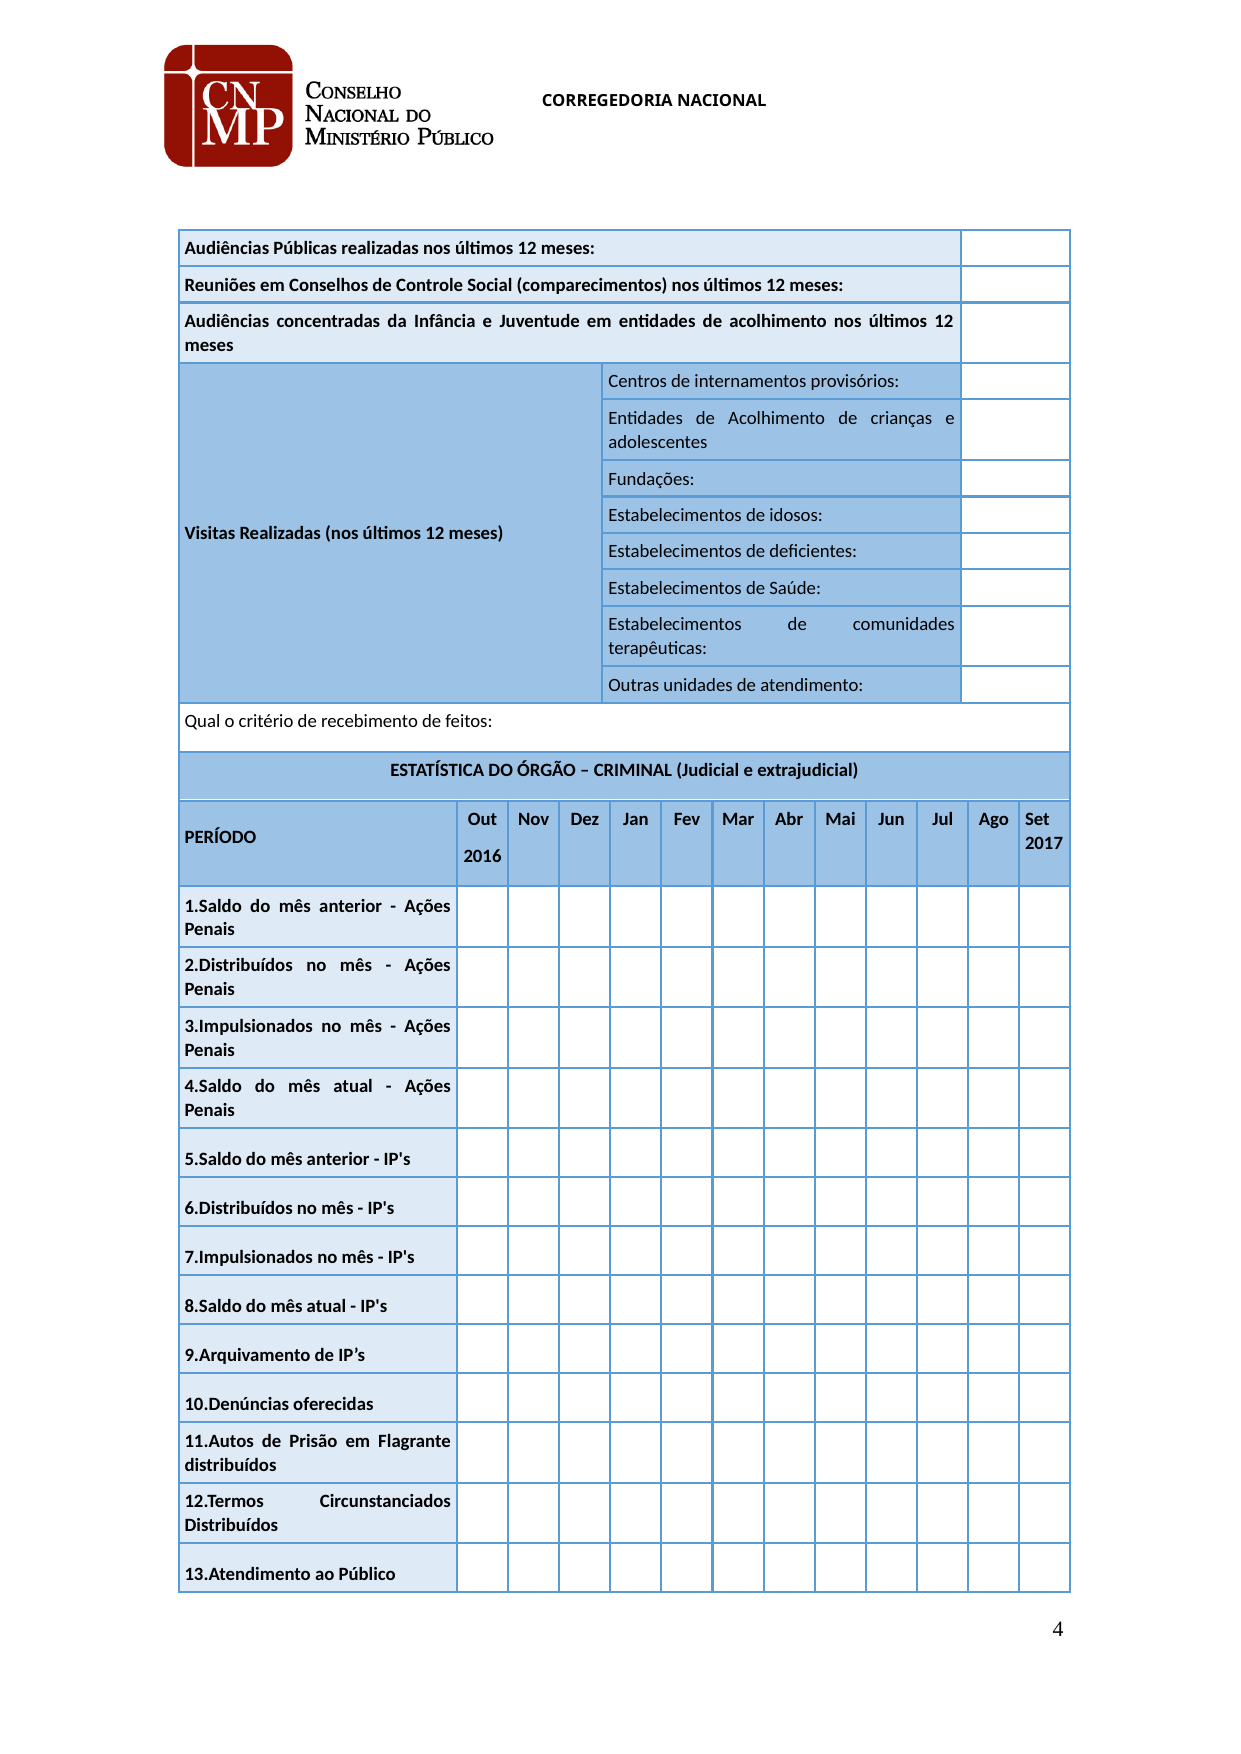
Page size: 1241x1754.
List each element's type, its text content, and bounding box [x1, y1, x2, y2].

table_cell [611, 887, 660, 946]
table_cell [867, 1129, 916, 1176]
table_cell [560, 1544, 609, 1591]
table_cell Centros de internamentos provisórios: [603, 364, 960, 398]
table_cell [458, 887, 507, 946]
table_cell [560, 1227, 609, 1274]
table_cell [662, 1276, 711, 1323]
table_cell [611, 1276, 660, 1323]
table_cell [662, 1544, 711, 1591]
table_cell [816, 1544, 865, 1591]
table_cell Estabelecimentos de comunidades terapêuticas: [603, 607, 960, 665]
table_cell [458, 1227, 507, 1274]
table_cell [509, 1178, 558, 1225]
table_cell Outras unidades de atendimento: [603, 667, 960, 702]
table_cell [509, 1276, 558, 1323]
table_cell [867, 1178, 916, 1225]
table_cell [765, 1374, 814, 1421]
table_cell Fundações: [603, 461, 960, 495]
table_cell ESTATÍSTICA DO ÓRGÃO – CRIMINAL (Judicial e extrajudicial) [180, 753, 1069, 799]
table_cell 9.Arquivamento de IP’s [180, 1325, 456, 1372]
table_cell [662, 1008, 711, 1067]
table_cell Set 2017 [1020, 802, 1069, 885]
table_cell Out 2016 [458, 802, 507, 885]
table_cell 10.Denúncias oferecidas [180, 1374, 456, 1421]
table_cell [1020, 1484, 1069, 1542]
table_cell [611, 1008, 660, 1067]
table_cell [962, 231, 1069, 265]
table_cell Jan [611, 802, 660, 885]
table_cell [662, 1423, 711, 1482]
table_cell [962, 534, 1069, 568]
table_cell [560, 948, 609, 1006]
table_cell [714, 1069, 763, 1127]
table_cell [560, 1276, 609, 1323]
table_cell 11.Autos de Prisão em Flagrante distribuídos [180, 1423, 456, 1482]
table_cell [918, 1069, 967, 1127]
table_cell [714, 1008, 763, 1067]
table_cell Dez [560, 802, 609, 885]
table_cell [765, 1227, 814, 1274]
table_cell [714, 1374, 763, 1421]
table_cell [867, 948, 916, 1006]
table_cell [458, 1544, 507, 1591]
table_cell [918, 887, 967, 946]
table_cell [962, 461, 1069, 495]
table_cell [509, 1325, 558, 1372]
table_cell [867, 1374, 916, 1421]
table_cell [560, 1484, 609, 1542]
table_cell [714, 1227, 763, 1274]
table_cell [1020, 1325, 1069, 1372]
table_cell [969, 948, 1018, 1006]
table_cell [714, 948, 763, 1006]
table_cell [816, 1008, 865, 1067]
table_cell [867, 1276, 916, 1323]
table_cell [714, 1484, 763, 1542]
table_cell 1.Saldo do mês anterior - Ações Penais [180, 887, 456, 946]
table_cell [918, 1423, 967, 1482]
table_cell [969, 1374, 1018, 1421]
table_cell [611, 1069, 660, 1127]
table_cell [662, 1129, 711, 1176]
table_cell [509, 887, 558, 946]
table_cell [560, 887, 609, 946]
table_cell Estabelecimentos de idosos: [603, 498, 960, 532]
table_cell [867, 1008, 916, 1067]
table_cell [662, 1069, 711, 1127]
table_cell [918, 1276, 967, 1323]
table_cell [969, 1484, 1018, 1542]
table_cell [662, 948, 711, 1006]
table_cell [918, 1129, 967, 1176]
table_cell [458, 1008, 507, 1067]
table_cell [816, 1325, 865, 1372]
table_cell Qual o critério de recebimento de feitos: [180, 704, 1069, 751]
table_cell [509, 948, 558, 1006]
table_cell [918, 1484, 967, 1542]
table_cell [611, 1374, 660, 1421]
table_cell [560, 1325, 609, 1372]
table_cell [458, 1423, 507, 1482]
table_cell [765, 1325, 814, 1372]
table_cell [765, 1178, 814, 1225]
table_cell [969, 1178, 1018, 1225]
table_cell 6.Distribuídos no mês - IP's [180, 1178, 456, 1225]
table_cell [509, 1374, 558, 1421]
table_cell [714, 887, 763, 946]
table_cell [867, 1544, 916, 1591]
table_cell [816, 1129, 865, 1176]
table_cell [962, 667, 1069, 702]
table_cell [1020, 1178, 1069, 1225]
table_cell Audiências Públicas realizadas nos últimos 12 meses: [180, 231, 960, 265]
table_cell [962, 570, 1069, 605]
table_cell [816, 1276, 865, 1323]
table_cell [969, 1069, 1018, 1127]
table_cell Nov [509, 802, 558, 885]
table_cell [969, 1008, 1018, 1067]
table_cell [662, 1374, 711, 1421]
table_cell [1020, 1276, 1069, 1323]
table_cell [560, 1423, 609, 1482]
table_cell [662, 887, 711, 946]
table_cell [969, 1544, 1018, 1591]
table_cell [918, 1544, 967, 1591]
table_cell [509, 1129, 558, 1176]
table_cell [611, 1484, 660, 1542]
table_cell [1020, 948, 1069, 1006]
table_cell Jun [867, 802, 916, 885]
table_cell [918, 1008, 967, 1067]
table_cell Entidades de Acolhimento de crianças e adolescentes [603, 400, 960, 459]
table_cell [509, 1008, 558, 1067]
table_cell [458, 1325, 507, 1372]
table_cell 2.Distribuídos no mês - Ações Penais [180, 948, 456, 1006]
table_cell [962, 400, 1069, 459]
table_cell [765, 948, 814, 1006]
table_cell Fev [662, 802, 711, 885]
table_cell [611, 1325, 660, 1372]
table_cell [816, 1374, 865, 1421]
table_cell [918, 1227, 967, 1274]
table_cell Abr [765, 802, 814, 885]
table_cell [765, 1544, 814, 1591]
table_cell Audiências concentradas da Infância e Juventude em entidades de acolhimento nos últimos 12 meses [180, 304, 960, 362]
table_cell [867, 1069, 916, 1127]
table_cell [969, 1423, 1018, 1482]
table_cell [867, 1423, 916, 1482]
table_cell [1020, 887, 1069, 946]
table_cell [969, 1227, 1018, 1274]
table_cell 7.Impulsionados no mês - IP's [180, 1227, 456, 1274]
table_cell [458, 1069, 507, 1127]
table_cell [816, 887, 865, 946]
table_cell [969, 887, 1018, 946]
table_cell Mar [714, 802, 763, 885]
table_cell [714, 1325, 763, 1372]
table_cell [714, 1178, 763, 1225]
table_cell [867, 1325, 916, 1372]
table_cell [458, 1484, 507, 1542]
table_cell 13.Atendimento ao Público [180, 1544, 456, 1591]
table_cell [458, 1129, 507, 1176]
table_cell [560, 1069, 609, 1127]
table_cell 12.Termos Circunstanciados Distribuídos [180, 1484, 456, 1542]
table_cell [816, 1069, 865, 1127]
table_cell [962, 498, 1069, 532]
table_cell [714, 1544, 763, 1591]
table_cell [714, 1423, 763, 1482]
table_cell [765, 1129, 814, 1176]
table_cell [962, 304, 1069, 362]
table_cell Jul [918, 802, 967, 885]
table_cell [1020, 1008, 1069, 1067]
table_cell Mai [816, 802, 865, 885]
table_cell [560, 1178, 609, 1225]
table_cell [969, 1276, 1018, 1323]
table_cell [560, 1008, 609, 1067]
table_cell [918, 1374, 967, 1421]
table_cell [662, 1227, 711, 1274]
table_cell [1020, 1129, 1069, 1176]
table_cell Visitas Realizadas (nos últimos 12 meses) [180, 364, 601, 702]
table_cell [765, 887, 814, 946]
table_cell Estabelecimentos de deficientes: [603, 534, 960, 568]
table_cell [662, 1178, 711, 1225]
table_cell [458, 1276, 507, 1323]
table_cell [458, 1374, 507, 1421]
picture [142, 25, 508, 186]
table_cell [969, 1325, 1018, 1372]
table_cell [816, 948, 865, 1006]
table_cell [458, 948, 507, 1006]
table_cell [918, 948, 967, 1006]
table_cell [611, 1129, 660, 1176]
table_cell [662, 1484, 711, 1542]
table_cell [962, 364, 1069, 398]
table_cell [714, 1276, 763, 1323]
table_cell [560, 1374, 609, 1421]
table_cell Ago [969, 802, 1018, 885]
table_cell [1020, 1227, 1069, 1274]
table_cell [867, 887, 916, 946]
table_cell [611, 1544, 660, 1591]
table_cell [867, 1227, 916, 1274]
table_cell [765, 1008, 814, 1067]
table_cell 8.Saldo do mês atual - IP's [180, 1276, 456, 1323]
table_cell [816, 1484, 865, 1542]
table_cell [509, 1227, 558, 1274]
table_cell [962, 607, 1069, 665]
table_cell [969, 1129, 1018, 1176]
table_cell [1020, 1544, 1069, 1591]
table_cell [509, 1069, 558, 1127]
table_cell [509, 1423, 558, 1482]
table_cell 4.Saldo do mês atual - Ações Penais [180, 1069, 456, 1127]
table_cell [765, 1484, 814, 1542]
table_cell PERÍODO [180, 802, 456, 885]
table_cell [714, 1129, 763, 1176]
table_cell Reuniões em Conselhos de Controle Social (comparecimentos) nos últimos 12 meses: [180, 267, 960, 301]
table_cell [765, 1423, 814, 1482]
table_cell [611, 1227, 660, 1274]
table_cell Estabelecimentos de Saúde: [603, 570, 960, 605]
table_cell [458, 1178, 507, 1225]
table_cell [867, 1484, 916, 1542]
table_cell [509, 1484, 558, 1542]
table_cell [962, 267, 1069, 301]
table_cell [816, 1178, 865, 1225]
table_cell [816, 1227, 865, 1274]
table_cell [918, 1325, 967, 1372]
table_cell [1020, 1374, 1069, 1421]
table_cell [611, 1423, 660, 1482]
table_cell 5.Saldo do mês anterior - IP's [180, 1129, 456, 1176]
table_cell [662, 1325, 711, 1372]
table_cell [765, 1276, 814, 1323]
table_cell [918, 1178, 967, 1225]
table_cell [611, 948, 660, 1006]
table_cell [1020, 1423, 1069, 1482]
table_cell [611, 1178, 660, 1225]
table_cell [1020, 1069, 1069, 1127]
table_cell [560, 1129, 609, 1176]
table_cell 3.Impulsionados no mês - Ações Penais [180, 1008, 456, 1067]
table_cell [509, 1544, 558, 1591]
table_cell [816, 1423, 865, 1482]
table_cell [765, 1069, 814, 1127]
